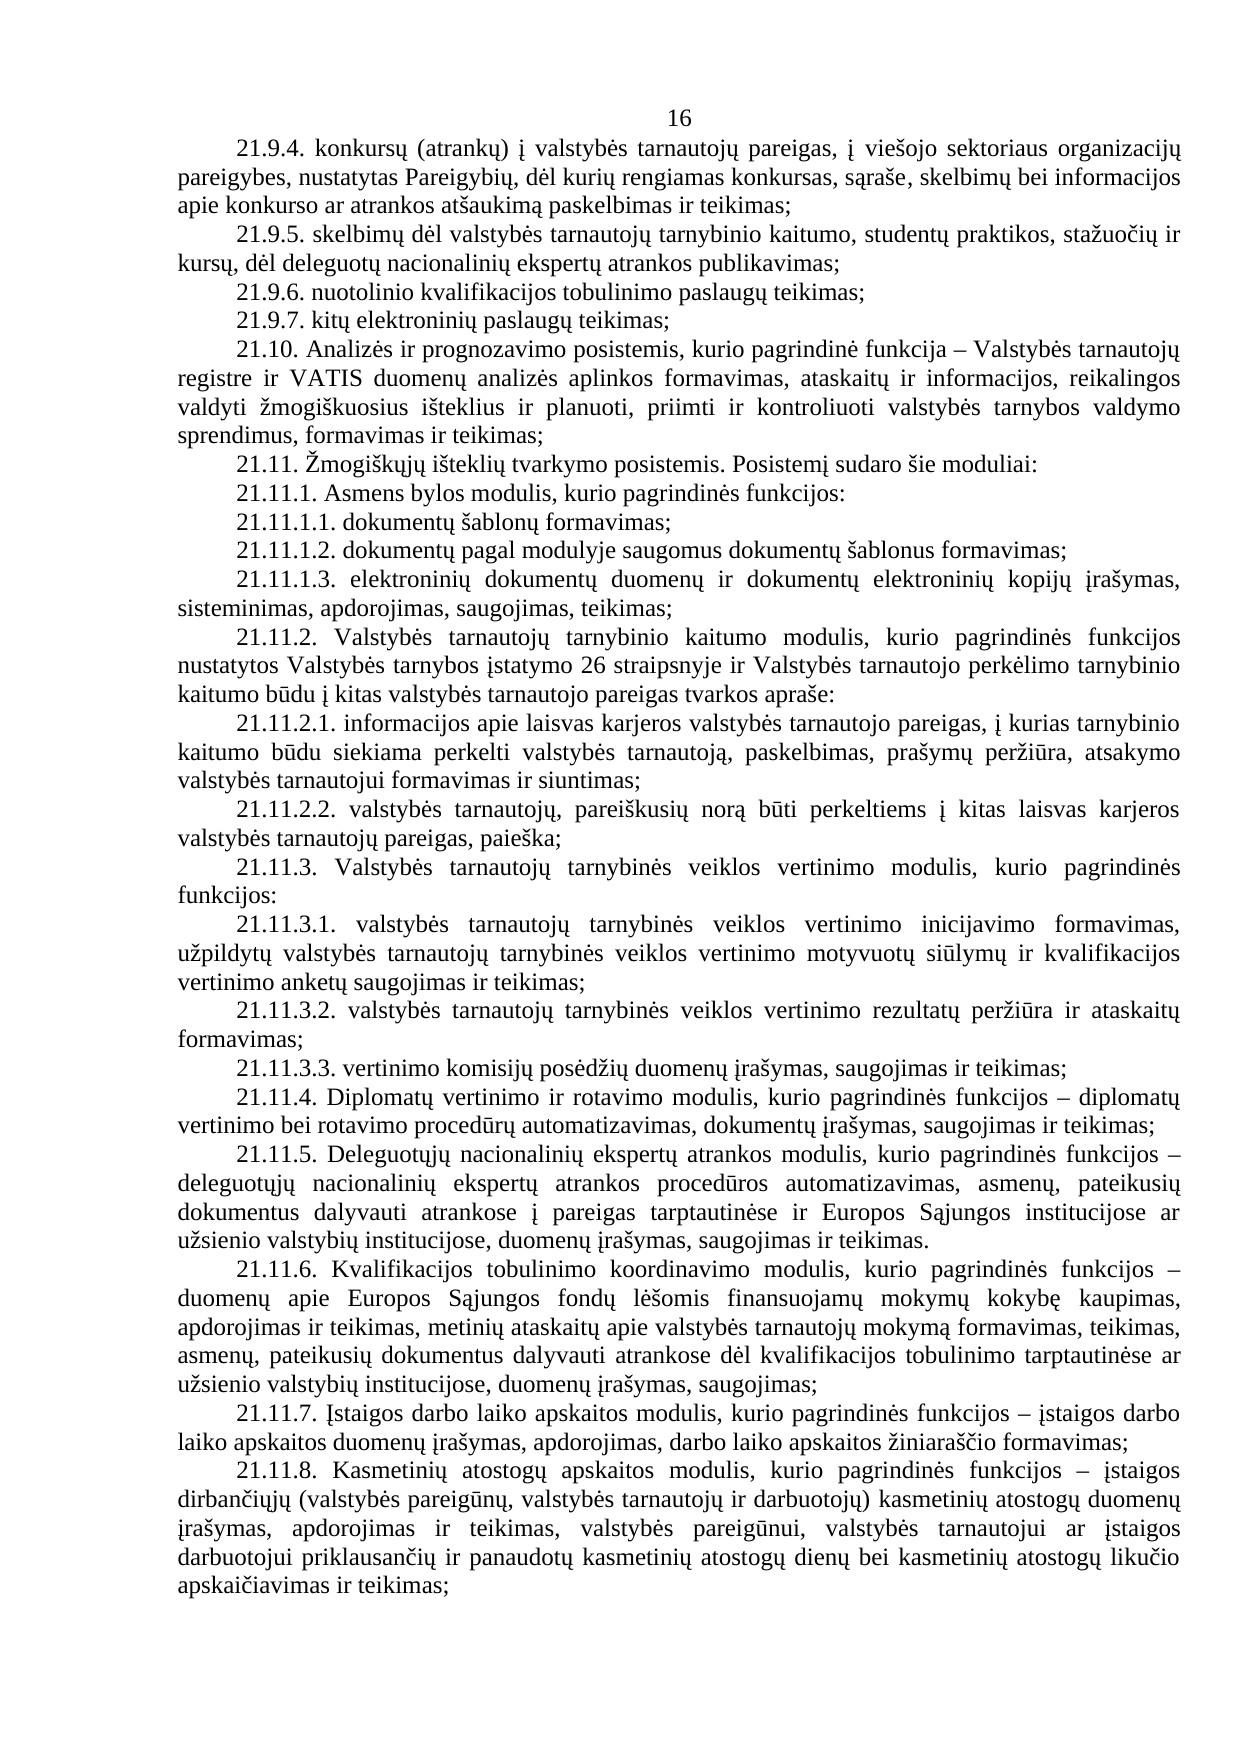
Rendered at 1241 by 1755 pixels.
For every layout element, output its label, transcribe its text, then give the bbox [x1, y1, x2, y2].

text 21.9.5. skelbimų dėl valstybės tarnautojų tarnybinio kaitumo, studentų praktikos, stažuočių ir kursų, dėl deleguotų nacionalinių ekspertų atrankos publikavimas; [177, 219, 1181, 277]
text 21.11. Žmogiškųjų išteklių tvarkymo posistemis. Posistemį sudaro šie moduliai: [177, 449, 1181, 478]
text 21.11.1.1. dokumentų šablonų formavimas; [177, 507, 1181, 535]
text 21.11.6. Kvalifikacijos tobulinimo koordinavimo modulis, kurio pagrindinės funkcijos – duomenų apie Europos Sąjungos fondų lėšomis finansuojamų mokymų kokybę kaupimas, apdorojimas ir teikimas, metinių ataskaitų apie valstybės tarnautojų mokymą formavimas, teikimas, asmenų, pateikusių dokumentus dalyvauti atrankose dėl kvalifikacijos tobulinimo tarptautinėse ar užsienio valstybių institucijose, duomenų įrašymas, saugojimas; [177, 1254, 1181, 1398]
text 21.9.4. konkursų (atrankų) į valstybės tarnautojų pareigas, į viešojo sektoriaus organizacijų pareigybes, nustatytas Pareigybių, dėl kurių rengiamas konkursas, sąraše, skelbimų bei informacijos apie konkurso ar atrankos atšaukimą paskelbimas ir teikimas; [177, 133, 1181, 219]
text 21.10. Analizės ir prognozavimo posistemis, kurio pagrindinė funkcija – Valstybės tarnautojų registre ir VATIS duomenų analizės aplinkos formavimas, ataskaitų ir informacijos, reikalingos valdyti žmogiškuosius išteklius ir planuoti, priimti ir kontroliuoti valstybės tarnybos valdymo sprendimus, formavimas ir teikimas; [177, 334, 1181, 449]
text 21.11.2.2. valstybės tarnautojų, pareiškusių norą būti perkeltiems į kitas laisvas karjeros valstybės tarnautojų pareigas, paieška; [177, 794, 1181, 852]
text 21.11.3.2. valstybės tarnautojų tarnybinės veiklos vertinimo rezultatų peržiūra ir ataskaitų formavimas; [177, 995, 1181, 1053]
text 21.11.1.2. dokumentų pagal modulyje saugomus dokumentų šablonus formavimas; [177, 535, 1181, 564]
text 21.11.3. Valstybės tarnautojų tarnybinės veiklos vertinimo modulis, kurio pagrindinės funkcijos: [177, 852, 1181, 909]
text 21.11.3.1. valstybės tarnautojų tarnybinės veiklos vertinimo inicijavimo formavimas, užpildytų valstybės tarnautojų tarnybinės veiklos vertinimo motyvuotų siūlymų ir kvalifikacijos vertinimo anketų saugojimas ir teikimas; [177, 909, 1181, 995]
text 21.11.2.1. informacijos apie laisvas karjeros valstybės tarnautojo pareigas, į kurias tarnybinio kaitumo būdu siekiama perkelti valstybės tarnautoją, paskelbimas, prašymų peržiūra, atsakymo valstybės tarnautojui formavimas ir siuntimas; [177, 708, 1181, 794]
text 21.11.1.3. elektroninių dokumentų duomenų ir dokumentų elektroninių kopijų įrašymas, sisteminimas, apdorojimas, saugojimas, teikimas; [177, 564, 1181, 622]
text 21.11.1. Asmens bylos modulis, kurio pagrindinės funkcijos: [177, 478, 1181, 507]
text 21.11.7. Įstaigos darbo laiko apskaitos modulis, kurio pagrindinės funkcijos – įstaigos darbo laiko apskaitos duomenų įrašymas, apdorojimas, darbo laiko apskaitos žiniaraščio formavimas; [177, 1398, 1181, 1455]
text 21.11.3.3. vertinimo komisijų posėdžių duomenų įrašymas, saugojimas ir teikimas; [177, 1053, 1181, 1082]
text 21.9.7. kitų elektroninių paslaugų teikimas; [177, 305, 1181, 334]
text 21.11.5. Deleguotųjų nacionalinių ekspertų atrankos modulis, kurio pagrindinės funkcijos – deleguotųjų nacionalinių ekspertų atrankos procedūros automatizavimas, asmenų, pateikusių dokumentus dalyvauti atrankose į pareigas tarptautinėse ir Europos Sąjungos institucijose ar užsienio valstybių institucijose, duomenų įrašymas, saugojimas ir teikimas. [177, 1139, 1181, 1254]
text 21.11.8. Kasmetinių atostogų apskaitos modulis, kurio pagrindinės funkcijos – įstaigos dirbančiųjų (valstybės pareigūnų, valstybės tarnautojų ir darbuotojų) kasmetinių atostogų duomenų įrašymas, apdorojimas ir teikimas, valstybės pareigūnui, valstybės tarnautojui ar įstaigos darbuotojui priklausančių ir panaudotų kasmetinių atostogų dienų bei kasmetinių atostogų likučio apskaičiavimas ir teikimas; [177, 1455, 1181, 1599]
text 21.11.4. Diplomatų vertinimo ir rotavimo modulis, kurio pagrindinės funkcijos – diplomatų vertinimo bei rotavimo procedūrų automatizavimas, dokumentų įrašymas, saugojimas ir teikimas; [177, 1082, 1181, 1139]
text 21.9.6. nuotolinio kvalifikacijos tobulinimo paslaugų teikimas; [177, 277, 1181, 305]
text 21.11.2. Valstybės tarnautojų tarnybinio kaitumo modulis, kurio pagrindinės funkcijos nustatytos Valstybės tarnybos įstatymo 26 straipsnyje ir Valstybės tarnautojo perkėlimo tarnybinio kaitumo būdu į kitas valstybės tarnautojo pareigas tvarkos apraše: [177, 622, 1181, 708]
